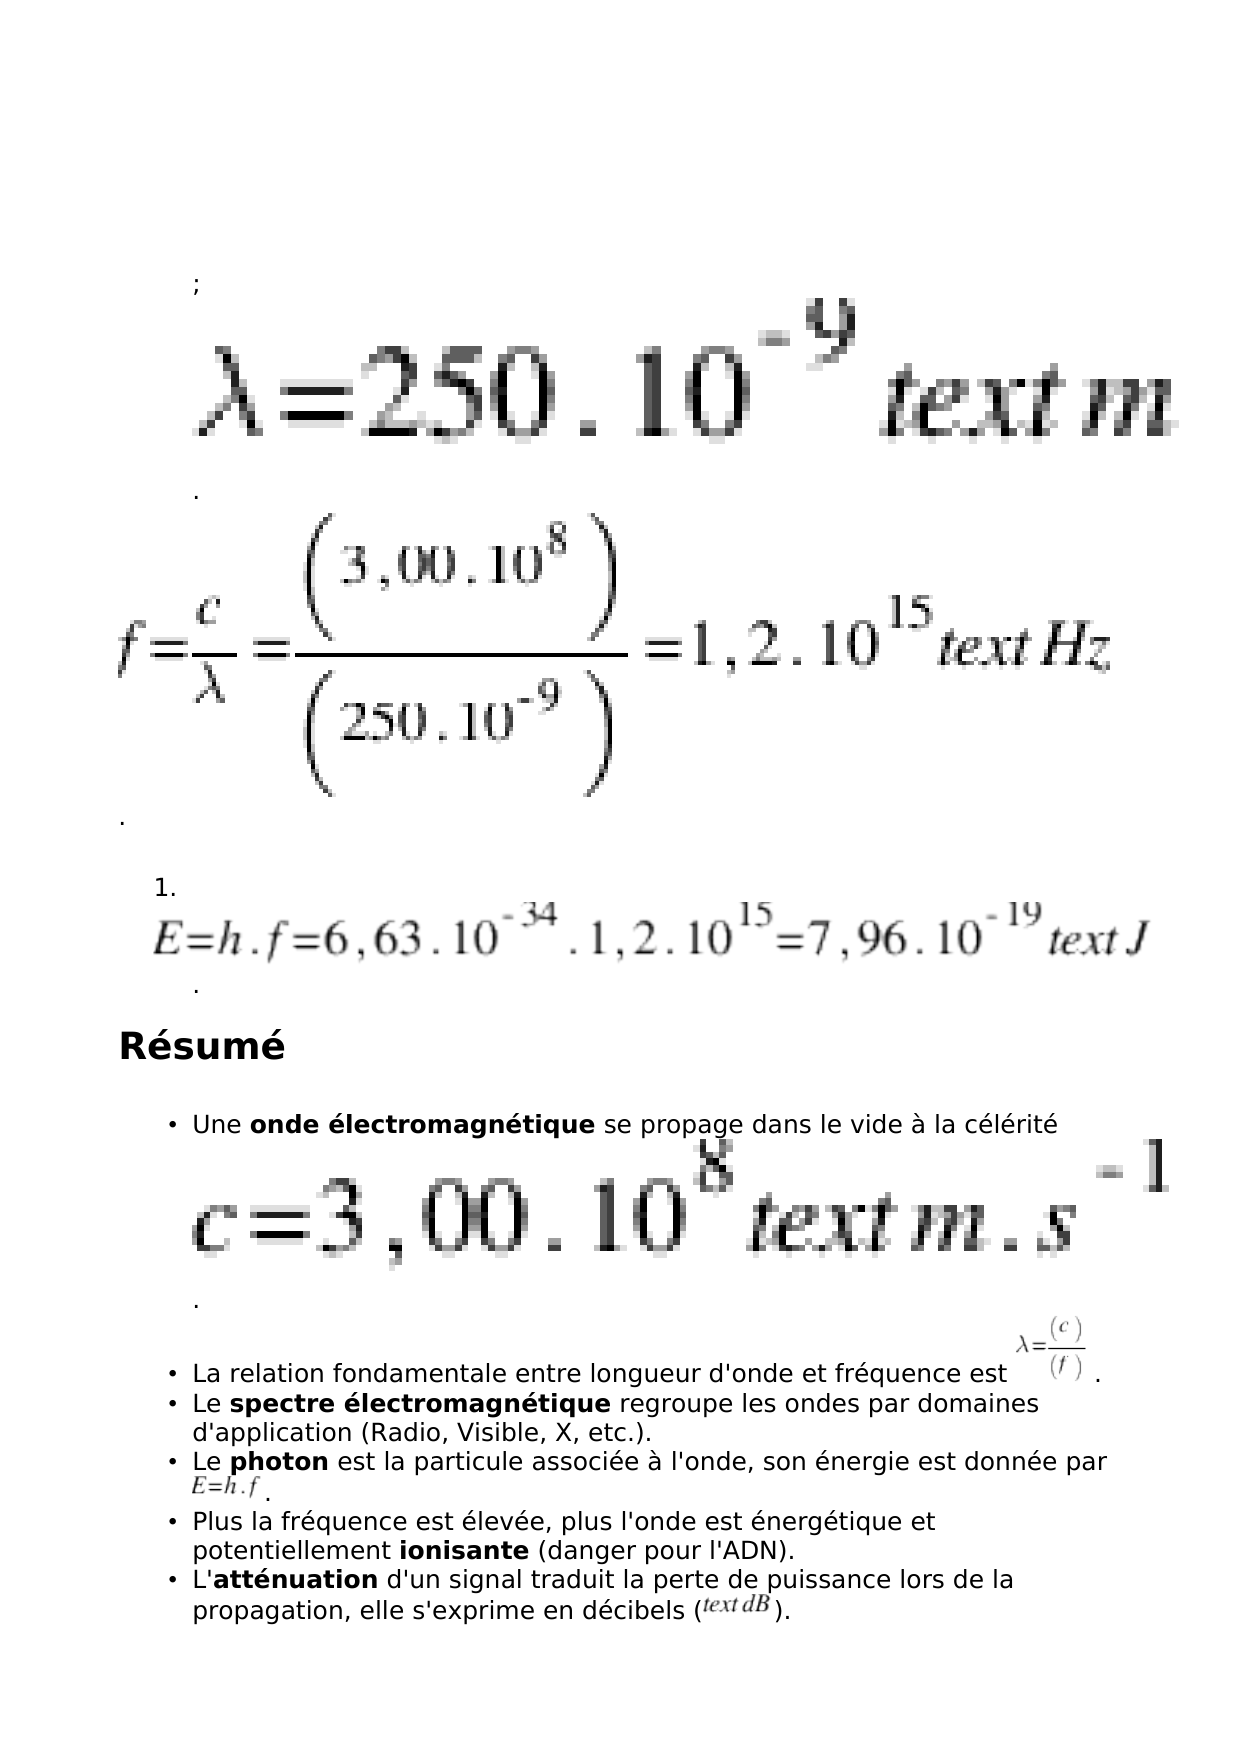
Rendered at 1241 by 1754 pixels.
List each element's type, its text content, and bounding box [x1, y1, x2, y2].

list Plus la fréquence est élevée, plus l'onde est énergétique et potentiellement ionisante (danger pour l'ADN). [177, 1507, 1122, 1566]
list [177, 873, 1122, 902]
list Une onde électromagnétique se propage dans le vide à la célérité . [177, 1111, 1122, 1314]
list La relation fondamentale entre longueur d'onde et fréquence est . [177, 1314, 1122, 1389]
text . [118, 802, 1122, 831]
picture [118, 505, 1123, 802]
list ; . [177, 118, 1122, 505]
subtitle Résumé [118, 1025, 1122, 1068]
list . [177, 971, 1122, 1000]
picture [153, 902, 1158, 971]
list Le spectre électromagnétique regroupe les ondes par domaines d'application (Radio, Visible, X, etc.). [177, 1389, 1122, 1447]
picture [703, 1594, 774, 1620]
picture [192, 1476, 264, 1502]
picture [1015, 1314, 1094, 1383]
list L'atténuation d'un signal traduit la perte de puissance lors de la propagation, elle s'exprime en décibels (). [177, 1566, 1122, 1626]
picture [192, 298, 1196, 477]
list Le photon est la particule associée à l'onde, son énergie est donnée par . [177, 1447, 1122, 1507]
picture [192, 1139, 1196, 1285]
